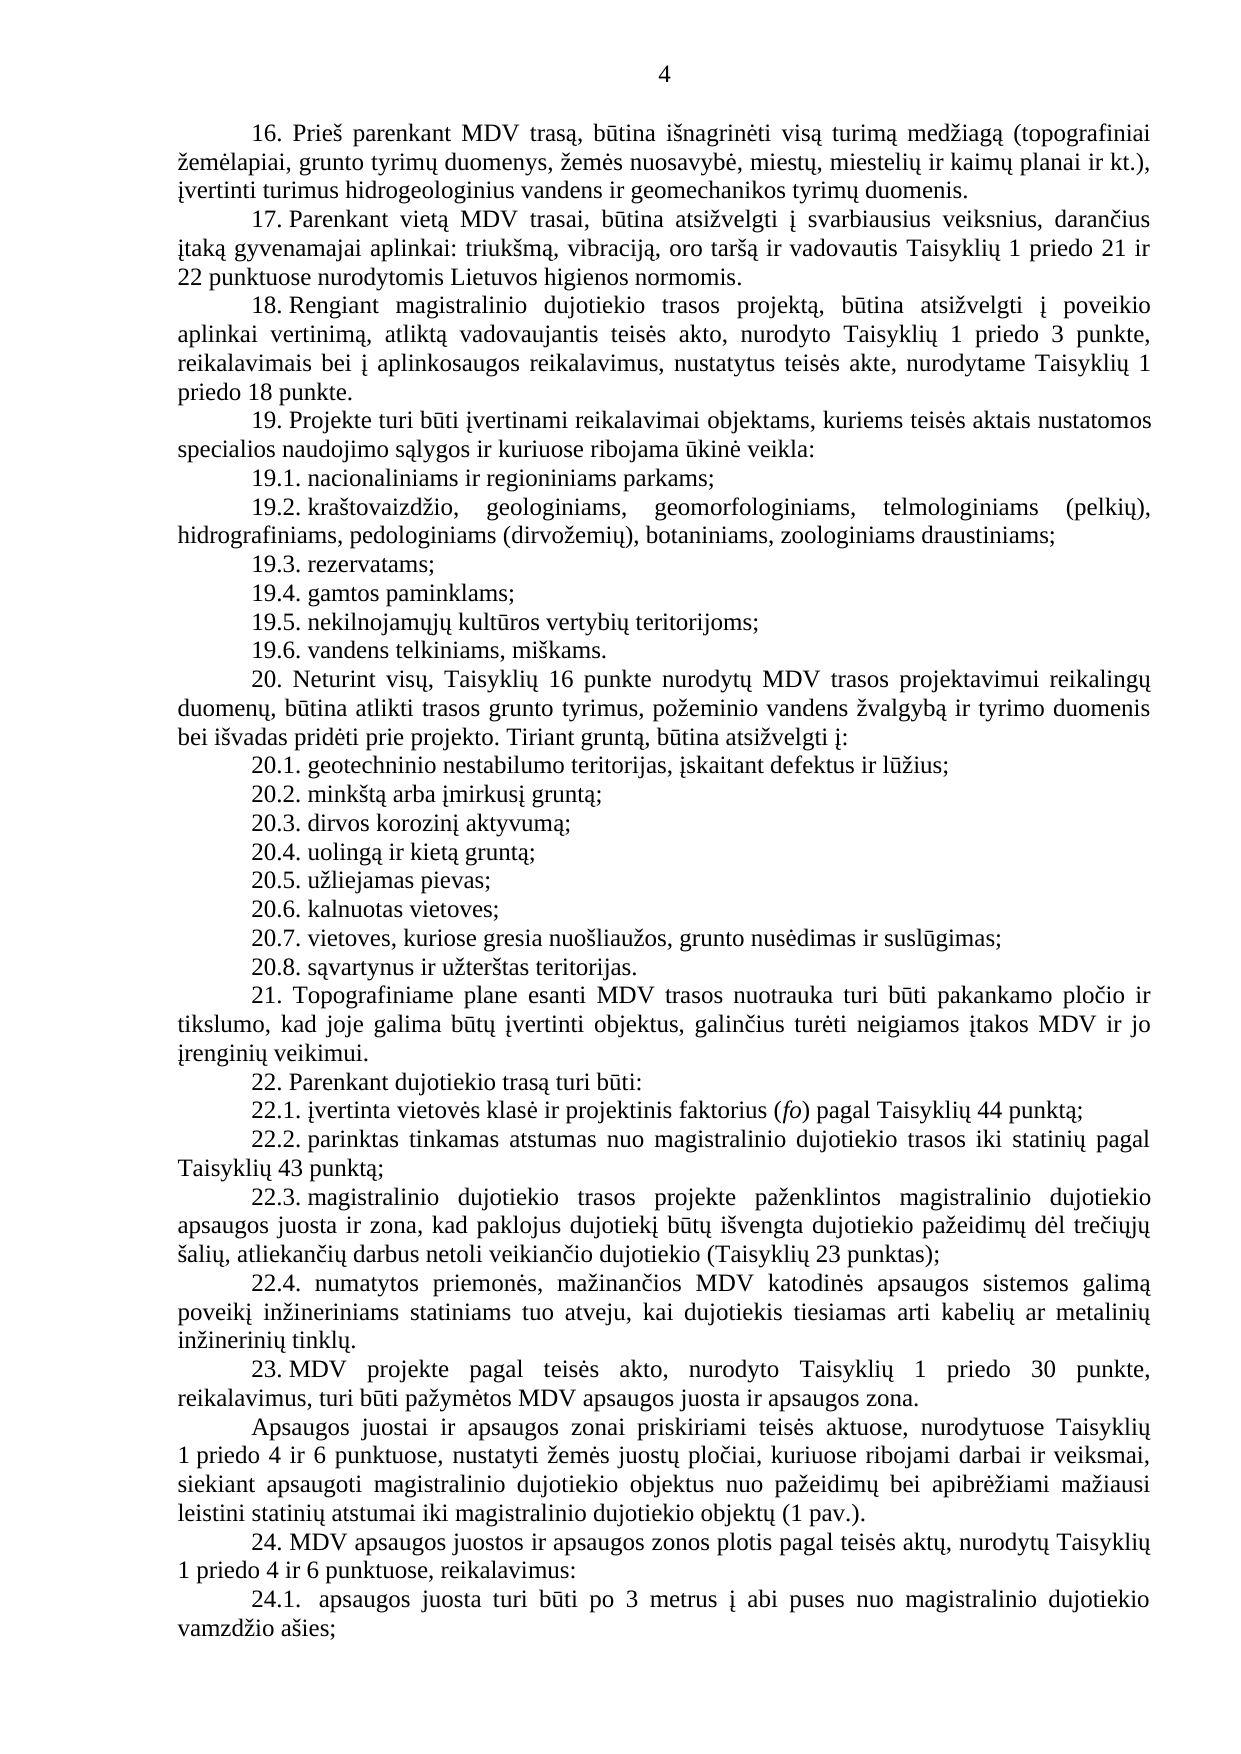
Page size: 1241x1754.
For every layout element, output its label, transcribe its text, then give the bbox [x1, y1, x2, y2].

text 19. Projekte turi būti įvertinami reikalavimai objektams, kuriems teisės aktais nustatomos specialios naudojimo sąlygos ir kuriuose ribojama ūkinė veikla: [177, 406, 1152, 463]
text 20.4. uolingą ir kietą gruntą; [177, 837, 1152, 866]
text 20.8. sąvartynus ir užterštas teritorijas. [177, 952, 1152, 981]
text 20. Neturint visų, Taisyklių 16 punkte nurodytų MDV trasos projektavimui reikalingų duomenų, būtina atlikti trasos grunto tyrimus, požeminio vandens žvalgybą ir tyrimo duomenis bei išvadas pridėti prie projekto. Tiriant gruntą, būtina atsižvelgti į: [177, 664, 1152, 751]
text 19.5. nekilnojamųjų kultūros vertybių teritorijoms; [177, 607, 1152, 636]
text 19.3. rezervatams; [177, 549, 1152, 578]
text 19.2. kraštovaizdžio, geologiniams, geomorfologiniams, telmologiniams (pelkių), hidrografiniams, pedologiniams (dirvožemių), botaniniams, zoologiniams draustiniams; [177, 492, 1152, 549]
text 16. Prieš parenkant MDV trasą, būtina išnagrinėti visą turimą medžiagą (topografiniai žemėlapiai, grunto tyrimų duomenys, žemės nuosavybė, miestų, miestelių ir kaimų planai ir kt.), įvertinti turimus hidrogeologinius vandens ir geomechanikos tyrimų duomenis. [177, 118, 1152, 204]
text 21. Topografiniame plane esanti MDV trasos nuotrauka turi būti pakankamo pločio ir tikslumo, kad joje galima būtų įvertinti objektus, galinčius turėti neigiamos įtakos MDV ir jo įrenginių veikimui. [177, 981, 1152, 1067]
text 22. Parenkant dujotiekio trasą turi būti: [177, 1067, 1152, 1096]
text 19.4. gamtos paminklams; [177, 578, 1152, 607]
text 19.1. nacionaliniams ir regioniniams parkams; [177, 463, 1152, 492]
text 22.3. magistralinio dujotiekio trasos projekte paženklintos magistralinio dujotiekio apsaugos juosta ir zona, kad paklojus dujotiekį būtų išvengta dujotiekio pažeidimų dėl trečiųjų šalių, atliekančių darbus netoli veikiančio dujotiekio (Taisyklių 23 punktas); [177, 1182, 1152, 1268]
text 23. MDV projekte pagal teisės akto, nurodyto Taisyklių 1 priedo 30 punkte, reikalavimus, turi būti pažymėtos MDV apsaugos juosta ir apsaugos zona. [177, 1354, 1152, 1412]
text 20.7. vietoves, kuriose gresia nuošliaužos, grunto nusėdimas ir suslūgimas; [177, 923, 1152, 952]
text Apsaugos juostai ir apsaugos zonai priskiriami teisės aktuose, nurodytuose Taisyklių 1 priedo 4 ir 6 punktuose, nustatyti žemės juostų pločiai, kuriuose ribojami darbai ir veiksmai, siekiant apsaugoti magistralinio dujotiekio objektus nuo pažeidimų bei apibrėžiami mažiausi leistini statinių atstumai iki magistralinio dujotiekio objektų (1 pav.). [177, 1412, 1152, 1527]
text 20.3. dirvos korozinį aktyvumą; [177, 808, 1152, 837]
text 22.2. parinktas tinkamas atstumas nuo magistralinio dujotiekio trasos iki statinių pagal Taisyklių 43 punktą; [177, 1124, 1152, 1182]
text 17. Parenkant vietą MDV trasai, būtina atsižvelgti į svarbiausius veiksnius, darančius įtaką gyvenamajai aplinkai: triukšmą, vibraciją, oro taršą ir vadovautis Taisyklių 1 priedo 21 ir 22 punktuose nurodytomis Lietuvos higienos normomis. [177, 204, 1152, 291]
text 22.4. numatytos priemonės, mažinančios MDV katodinės apsaugos sistemos galimą poveikį inžineriniams statiniams tuo atveju, kai dujotiekis tiesiamas arti kabelių ar metalinių inžinerinių tinklų. [177, 1268, 1152, 1354]
text 20.6. kalnuotas vietoves; [177, 894, 1152, 923]
text 20.2. minkštą arba įmirkusį gruntą; [177, 779, 1152, 808]
text 24.1. apsaugos juosta turi būti po 3 metrus į abi puses nuo magistralinio dujotiekio vamzdžio ašies; [177, 1584, 1152, 1642]
text 18. Rengiant magistralinio dujotiekio trasos projektą, būtina atsižvelgti į poveikio aplinkai vertinimą, atliktą vadovaujantis teisės akto, nurodyto Taisyklių 1 priedo 3 punkte, reikalavimais bei į aplinkosaugos reikalavimus, nustatytus teisės akte, nurodytame Taisyklių 1 priedo 18 punkte. [177, 291, 1152, 406]
text 24. MDV apsaugos juostos ir apsaugos zonos plotis pagal teisės aktų, nurodytų Taisyklių 1 priedo 4 ir 6 punktuose, reikalavimus: [177, 1527, 1152, 1584]
text 22.1. įvertinta vietovės klasė ir projektinis faktorius (fo) pagal Taisyklių 44 punktą; [177, 1096, 1152, 1124]
text 20.1. geotechninio nestabilumo teritorijas, įskaitant defektus ir lūžius; [177, 751, 1152, 779]
text 19.6. vandens telkiniams, miškams. [177, 636, 1152, 664]
text 20.5. užliejamas pievas; [177, 866, 1152, 894]
